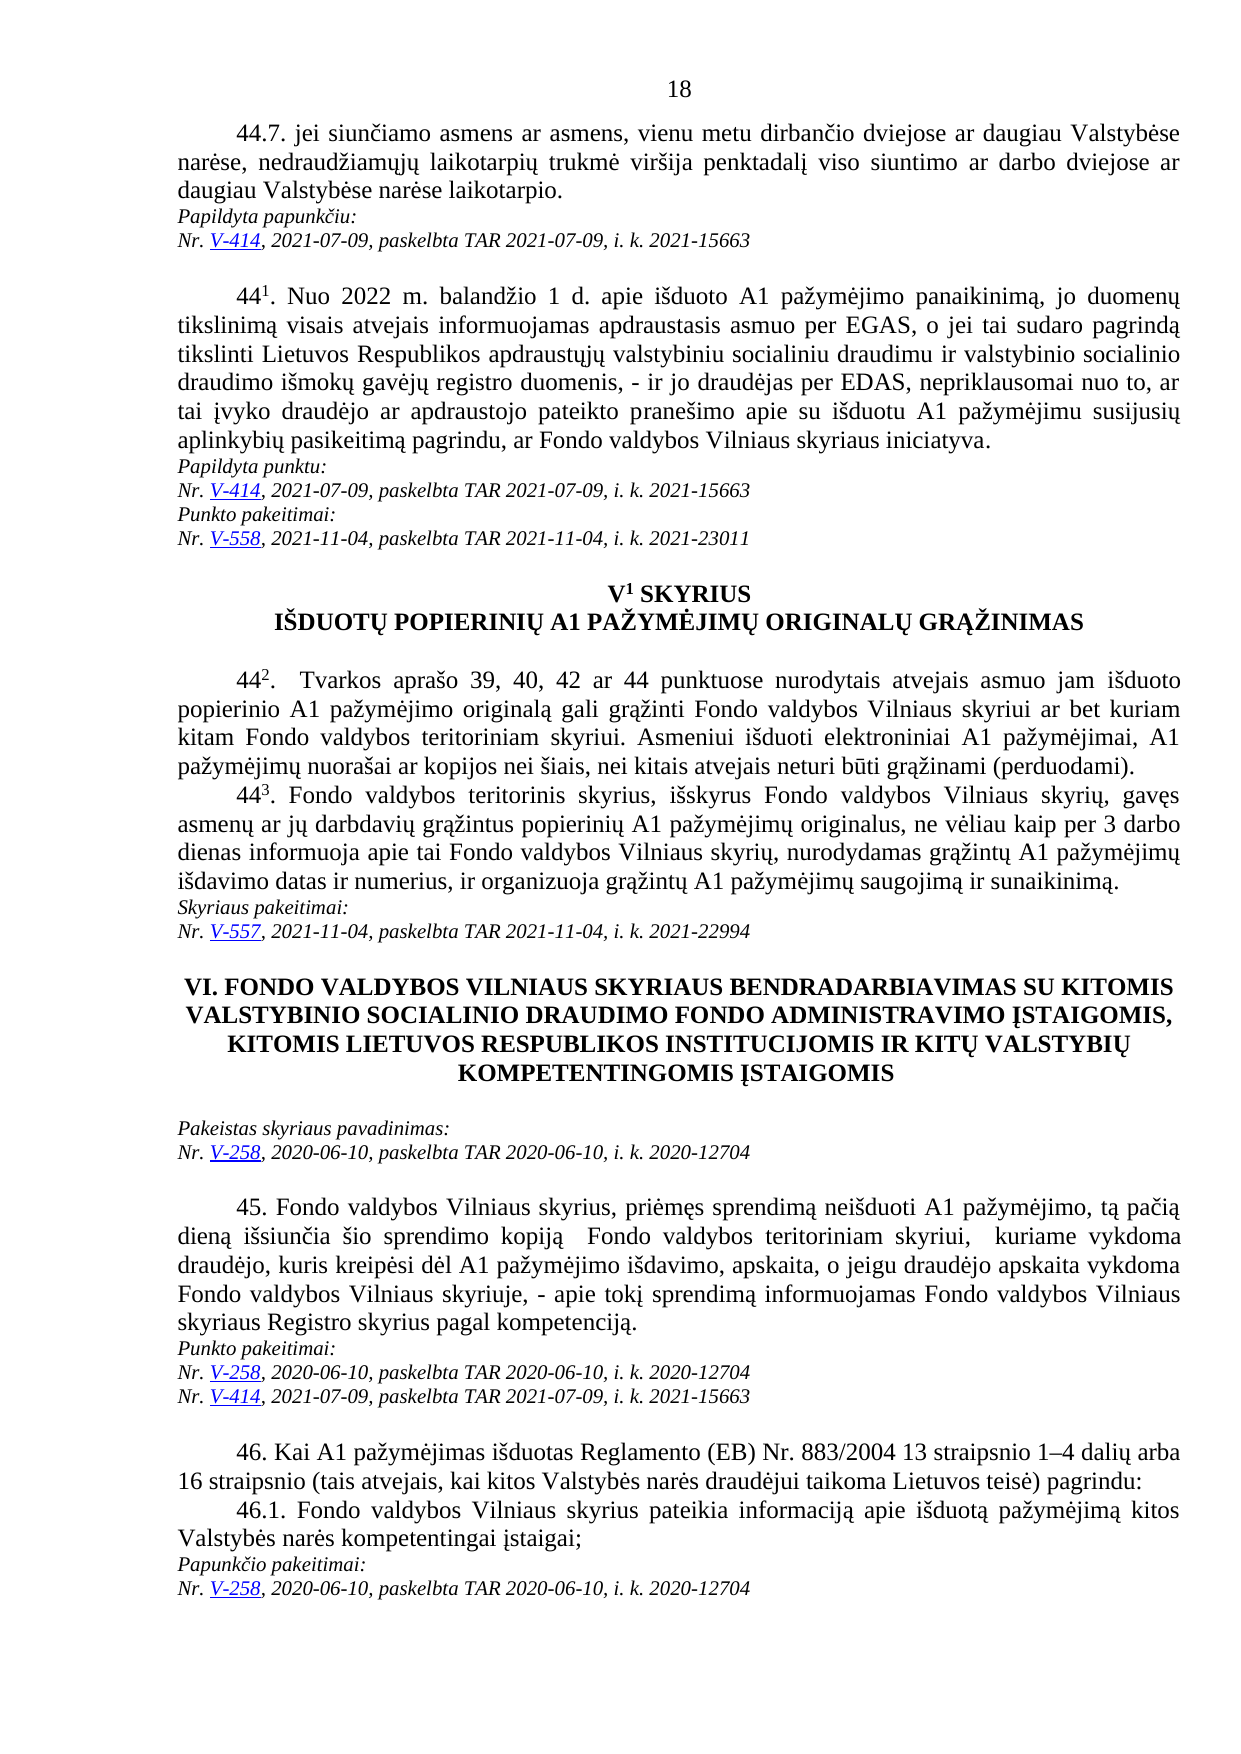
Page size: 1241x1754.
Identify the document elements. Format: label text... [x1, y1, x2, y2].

text Skyriaus pakeitimai: [177, 895, 1181, 919]
text Papildyta papunkčiu: [177, 204, 1181, 228]
text Nr. V-414, 2021-07-09, paskelbta TAR 2021-07-09, i. k. 2021-15663 [177, 228, 1181, 252]
text Nr. V-258, 2020-06-10, paskelbta TAR 2020-06-10, i. k. 2020-12704 [177, 1360, 1181, 1384]
text Pakeistas skyriaus pavadinimas: [177, 1116, 1181, 1140]
text 46.1. Fondo valdybos Vilniaus skyrius pateikia informaciją apie išduotą pažymėjimą kitos Valstybės narės kompetentingai įstaigai; [177, 1495, 1181, 1552]
text išduotų popierinių a1 pažymėjimų originalų grĄžInimas [177, 607, 1181, 636]
text Papunkčio pakeitimai: [177, 1552, 1181, 1576]
text Papildyta punktu: [177, 454, 1181, 478]
text Nr. V-558, 2021-11-04, paskelbta TAR 2021-11-04, i. k. 2021-23011 [177, 526, 1181, 550]
text 442. Tvarkos aprašo 39, 40, 42 ar 44 punktuose nurodytais atvejais asmuo jam išduoto popierinio A1 pažymėjimo originalą gali grąžinti Fondo valdybos Vilniaus skyriui ar bet kuriam kitam Fondo valdybos teritoriniam skyriui. Asmeniui išduoti elektroniniai A1 pažymėjimai, A1 pažymėjimų nuorašai ar kopijos nei šiais, nei kitais atvejais neturi būti grąžinami (perduodami). [177, 665, 1181, 780]
text Nr. V-258, 2020-06-10, paskelbta TAR 2020-06-10, i. k. 2020-12704 [177, 1140, 1181, 1164]
text V1 skyrius [177, 579, 1181, 607]
text 46. Kai A1 pažymėjimas išduotas Reglamento (EB) Nr. 883/2004 13 straipsnio 1–4 dalių arba 16 straipsnio (tais atvejais, kai kitos Valstybės narės draudėjui taikoma Lietuvos teisė) pagrindu: [177, 1437, 1181, 1495]
text Nr. V-414, 2021-07-09, paskelbta TAR 2021-07-09, i. k. 2021-15663 [177, 1384, 1181, 1408]
text Nr. V-258, 2020-06-10, paskelbta TAR 2020-06-10, i. k. 2020-12704 [177, 1576, 1181, 1600]
text 45. Fondo valdybos Vilniaus skyrius, priėmęs sprendimą neišduoti A1 pažymėjimo, tą pačią dieną išsiunčia šio sprendimo kopiją Fondo valdybos teritoriniam skyriui, kuriame vykdoma draudėjo, kuris kreipėsi dėl A1 pažymėjimo išdavimo, apskaita, o jeigu draudėjo apskaita vykdoma Fondo valdybos Vilniaus skyriuje, - apie tokį sprendimą informuojamas Fondo valdybos Vilniaus skyriaus Registro skyrius pagal kompetenciją. [177, 1192, 1181, 1336]
text Punkto pakeitimai: [177, 1336, 1181, 1360]
text VI. FONDO VALDYBOS VILNIAUS SKYRIAUS BENDRADARBIAVIMAS SU KITOMIS VALSTYBINIO SOCIALINIO DRAUDIMO FONDO ADMINISTRAVIMO ĮSTAIGOMIS, KITOMIS LIETUVOS RESPUBLIKOS INSTITUCIJOMIS IR KITŲ VALSTYBIŲ KOMPETENTINGOMIS ĮSTAIGOMIS [177, 972, 1181, 1087]
text 441. Nuo 2022 m. balandžio 1 d. apie išduoto A1 pažymėjimo panaikinimą, jo duomenų tikslinimą visais atvejais informuojamas apdraustasis asmuo per EGAS, o jei tai sudaro pagrindą tikslinti Lietuvos Respublikos apdraustųjų valstybiniu socialiniu draudimu ir valstybinio socialinio draudimo išmokų gavėjų registro duomenis, - ir jo draudėjas per EDAS, nepriklausomai nuo to, ar tai įvyko draudėjo ar apdraustojo pateikto pranešimo apie su išduotu A1 pažymėjimu susijusių aplinkybių pasikeitimą pagrindu, ar Fondo valdybos Vilniaus skyriaus iniciatyva. [177, 281, 1181, 454]
text 443. Fondo valdybos teritorinis skyrius, išskyrus Fondo valdybos Vilniaus skyrių, gavęs asmenų ar jų darbdavių grąžintus popierinių A1 pažymėjimų originalus, ne vėliau kaip per 3 darbo dienas informuoja apie tai Fondo valdybos Vilniaus skyrių, nurodydamas grąžintų A1 pažymėjimų išdavimo datas ir numerius, ir organizuoja grąžintų A1 pažymėjimų saugojimą ir sunaikinimą. [177, 780, 1181, 895]
text Nr. V-557, 2021-11-04, paskelbta TAR 2021-11-04, i. k. 2021-22994 [177, 919, 1181, 943]
text 44.7. jei siunčiamo asmens ar asmens, vienu metu dirbančio dviejose ar daugiau Valstybėse narėse, nedraudžiamųjų laikotarpių trukmė viršija penktadalį viso siuntimo ar darbo dviejose ar daugiau Valstybėse narėse laikotarpio. [177, 118, 1181, 204]
text Nr. V-414, 2021-07-09, paskelbta TAR 2021-07-09, i. k. 2021-15663 [177, 478, 1181, 502]
text Punkto pakeitimai: [177, 502, 1181, 526]
